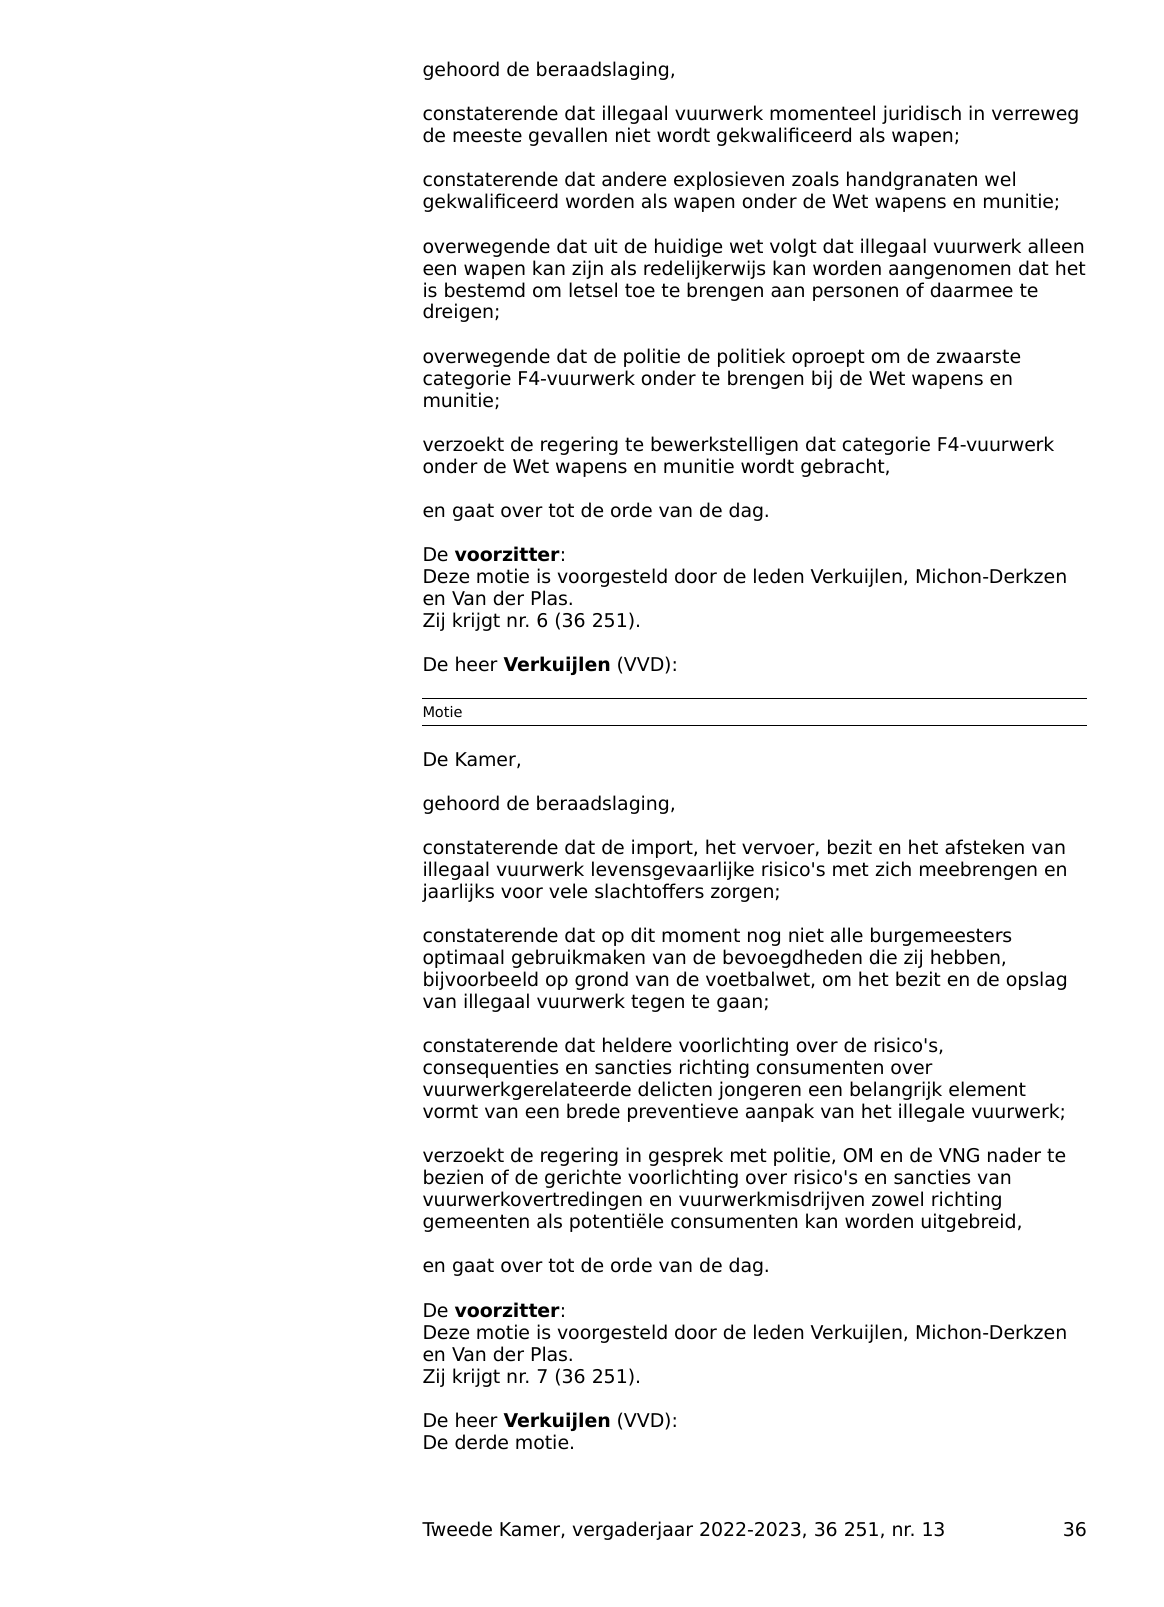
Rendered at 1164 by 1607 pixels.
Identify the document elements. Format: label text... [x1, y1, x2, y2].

text Deze motie is voorgesteld door de leden Verkuijlen, Michon-Derkzen en Van der Plas. [422, 1322, 1087, 1366]
text De heer Verkuijlen (VVD): [422, 654, 1087, 676]
text constaterende dat op dit moment nog niet alle burgemeesters optimaal gebruikmaken van de bevoegdheden die zij hebben, bijvoorbeeld op grond van de voetbalwet, om het bezit en de opslag van illegaal vuurwerk tegen te gaan; [422, 925, 1087, 1013]
text overwegende dat uit de huidige wet volgt dat illegaal vuurwerk alleen een wapen kan zijn als redelijkerwijs kan worden aangenomen dat het is bestemd om letsel toe te brengen aan personen of daarmee te dreigen; [422, 236, 1087, 323]
text gehoord de beraadslaging, [422, 59, 1087, 81]
text constaterende dat heldere voorlichting over de risico's, consequenties en sancties richting consumenten over vuurwerkgerelateerde delicten jongeren een belangrijk element vormt van een brede preventieve aanpak van het illegale vuurwerk; [422, 1035, 1087, 1123]
text Zij krijgt nr. 6 (36 251). [422, 610, 1087, 632]
text Deze motie is voorgesteld door de leden Verkuijlen, Michon-Derkzen en Van der Plas. [422, 566, 1087, 610]
text constaterende dat de import, het vervoer, bezit en het afsteken van illegaal vuurwerk levensgevaarlijke risico's met zich meebrengen en jaarlijks voor vele slachtoffers zorgen; [422, 837, 1087, 903]
text verzoekt de regering te bewerkstelligen dat categorie F4-vuurwerk onder de Wet wapens en munitie wordt gebracht, [422, 434, 1087, 478]
text constaterende dat andere explosieven zoals handgranaten wel gekwalificeerd worden als wapen onder de Wet wapens en munitie; [422, 169, 1087, 213]
text De voorzitter: [422, 544, 1087, 566]
table_header Motie [422, 699, 1087, 725]
text De heer Verkuijlen (VVD): [422, 1410, 1087, 1432]
text Zij krijgt nr. 7 (36 251). [422, 1366, 1087, 1387]
text constaterende dat illegaal vuurwerk momenteel juridisch in verreweg de meeste gevallen niet wordt gekwalificeerd als wapen; [422, 103, 1087, 147]
text overwegende dat de politie de politiek oproept om de zwaarste categorie F4-vuurwerk onder te brengen bij de Wet wapens en munitie; [422, 346, 1087, 412]
text en gaat over tot de orde van de dag. [422, 500, 1087, 522]
text De Kamer, [422, 749, 1087, 771]
text gehoord de beraadslaging, [422, 793, 1087, 815]
text De derde motie. [422, 1432, 1087, 1454]
text verzoekt de regering in gesprek met politie, OM en de VNG nader te bezien of de gerichte voorlichting over risico's en sancties van vuurwerkovertredingen en vuurwerkmisdrijven zowel richting gemeenten als potentiële consumenten kan worden uitgebreid, [422, 1145, 1087, 1233]
text De voorzitter: [422, 1299, 1087, 1322]
text en gaat over tot de orde van de dag. [422, 1255, 1087, 1277]
